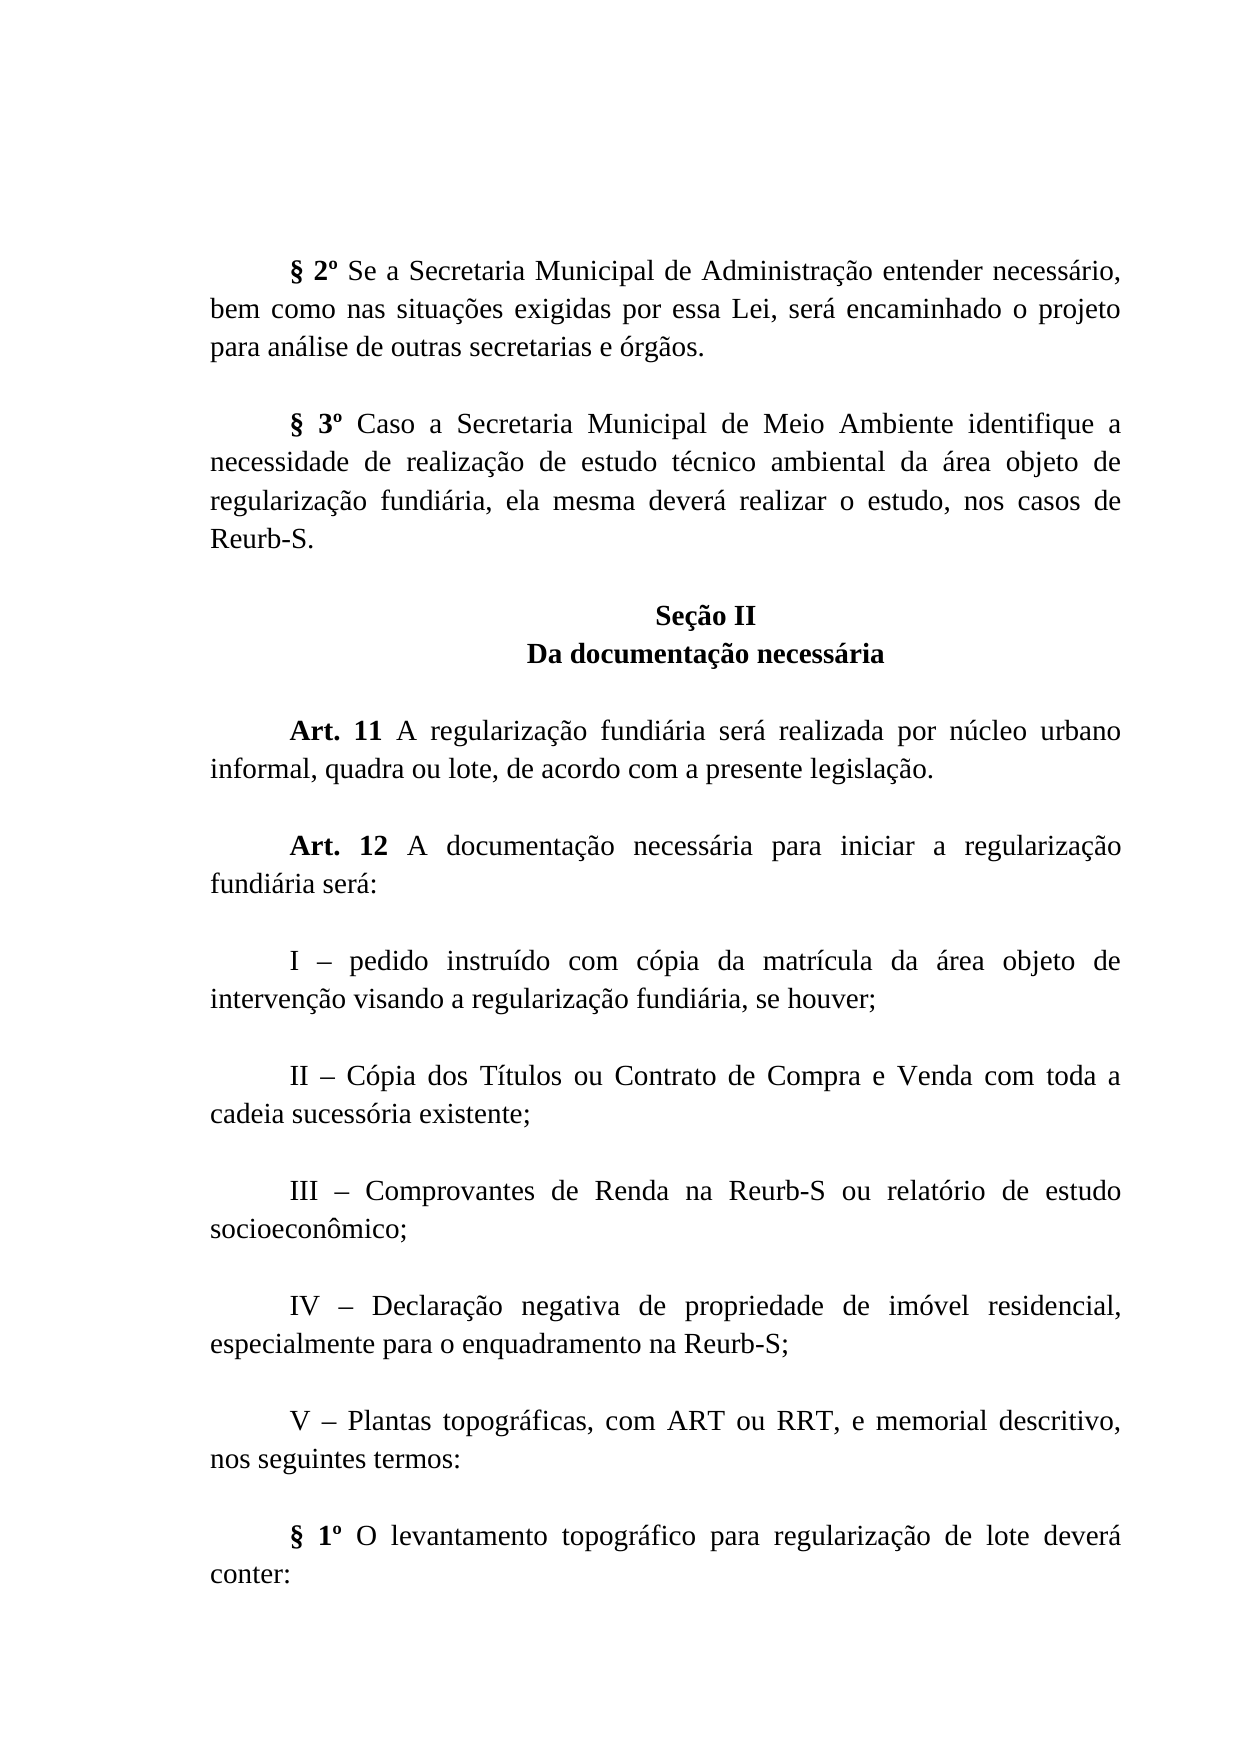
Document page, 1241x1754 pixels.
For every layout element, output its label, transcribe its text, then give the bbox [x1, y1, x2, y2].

text II – Cópia dos Títulos ou Contrato de Compra e Venda com toda a cadeia sucessória existente; [210, 1053, 1122, 1130]
text § 1º O levantamento topográfico para regularização de lote deverá conter: [210, 1513, 1122, 1590]
text § 3º Caso a Secretaria Municipal de Meio Ambiente identifique a necessidade de realização de estudo técnico ambiental da área objeto de regularização fundiária, ela mesma deverá realizar o estudo, nos casos de Reurb-S. [210, 401, 1122, 555]
text III – Comprovantes de Renda na Reurb-S ou relatório de estudo socioeconômico; [210, 1168, 1122, 1245]
text Art. 11 A regularização fundiária será realizada por núcleo urbano informal, quadra ou lote, de acordo com a presente legislação. [210, 708, 1122, 785]
text Seção II [210, 593, 1122, 631]
text I – pedido instruído com cópia da matrícula da área objeto de intervenção visando a regularização fundiária, se houver; [210, 938, 1122, 1015]
text Da documentação necessária [210, 631, 1122, 670]
text V – Plantas topográficas, com ART ou RRT, e memorial descritivo, nos seguintes termos: [210, 1398, 1122, 1475]
text § 2º Se a Secretaria Municipal de Administração entender necessário, bem como nas situações exigidas por essa Lei, será encaminhado o projeto para análise de outras secretarias e órgãos. [210, 248, 1122, 363]
text IV – Declaração negativa de propriedade de imóvel residencial, especialmente para o enquadramento na Reurb-S; [210, 1283, 1122, 1360]
text Art. 12 A documentação necessária para iniciar a regularização fundiária será: [210, 823, 1122, 900]
